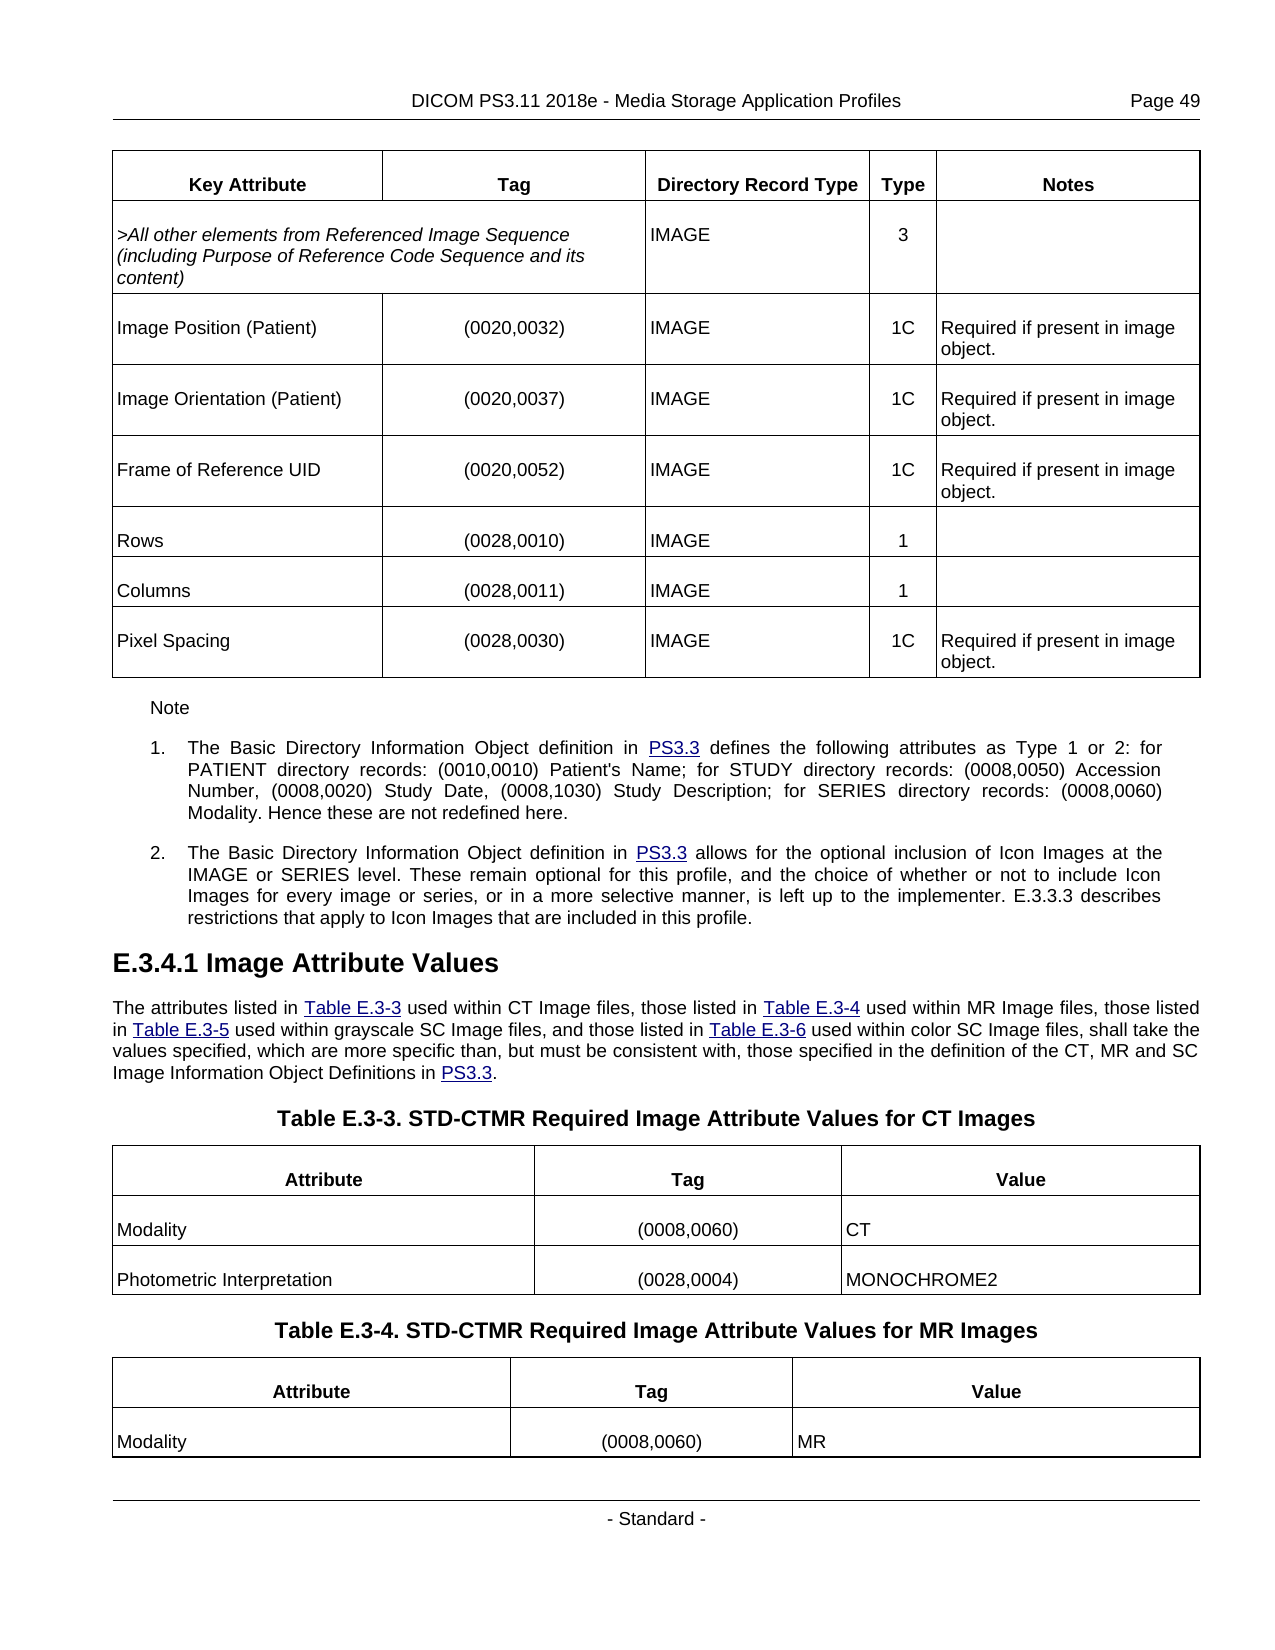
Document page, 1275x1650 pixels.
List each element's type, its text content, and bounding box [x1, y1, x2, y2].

table_header Attribute [113, 1358, 510, 1407]
table_cell (0028,0011) [383, 557, 645, 606]
table_cell MONOCHROME2 [842, 1246, 1199, 1294]
text Note [150, 697, 1162, 718]
table_cell [937, 507, 1199, 556]
table_cell IMAGE [646, 201, 869, 292]
table_cell (0020,0032) [383, 294, 645, 364]
table_header Attribute [113, 1146, 534, 1195]
table_header Value [793, 1358, 1199, 1407]
text E.3.4.1 Image Attribute Values [112, 947, 1200, 978]
table_cell IMAGE [646, 365, 869, 435]
table_header Value [842, 1146, 1199, 1195]
table_cell 1C [870, 294, 936, 364]
table_cell (0008,0060) [511, 1408, 792, 1456]
table_cell IMAGE [646, 294, 869, 364]
table_cell 3 [870, 201, 936, 292]
table_header Notes [937, 151, 1199, 200]
table_cell CT [842, 1196, 1199, 1244]
table_header Directory Record Type [646, 151, 869, 200]
table_cell 1 [870, 507, 936, 556]
table_cell Modality [113, 1196, 534, 1244]
table_cell 1C [870, 365, 936, 435]
table_cell Required if present in image object. [937, 436, 1199, 506]
table_cell IMAGE [646, 557, 869, 606]
list The Basic Directory Information Object definition in PS3.3 defines the following attributes as Type 1 or 2: for PATIENT directory records: (0010,0010) Patient's Name; for STUDY directory records: (0008,0050) Accession Number, (0008,0020) Study Date, (0008,1030) Study Description; for SERIES directory records: (0008,0060) Modality. Hence these are not redefined here. [150, 737, 1162, 823]
text Table E.3-4. STD-CTMR Required Image Attribute Values for MR Images [112, 1318, 1200, 1343]
table_header Tag [535, 1146, 841, 1195]
table_cell Required if present in image object. [937, 365, 1199, 435]
table_cell (0020,0037) [383, 365, 645, 435]
table_cell (0020,0052) [383, 436, 645, 506]
table_header Tag [383, 151, 645, 200]
table_cell Photometric Interpretation [113, 1246, 534, 1294]
table_cell Modality [113, 1408, 510, 1456]
table_cell Required if present in image object. [937, 294, 1199, 364]
table_cell Rows [113, 507, 382, 556]
table_cell Frame of Reference UID [113, 436, 382, 506]
table_cell Pixel Spacing [113, 607, 382, 677]
table_cell MR [793, 1408, 1199, 1456]
table_header Tag [511, 1358, 792, 1407]
table_cell (0028,0010) [383, 507, 645, 556]
table_cell (0028,0030) [383, 607, 645, 677]
text The attributes listed in Table E.3-3 used within CT Image files, those listed in Table E.3-4 used within MR Image files, those listed in Table E.3-5 used within grayscale SC Image files, and those listed in Table E.3-6 used within color SC Image files, shall take the values specified, which are more specific than, but must be consistent with, those specified in the definition of the CT, MR and SC Image Information Object Definitions in PS3.3. [112, 997, 1200, 1083]
table_header Key Attribute [113, 151, 382, 200]
table_cell (0008,0060) [535, 1196, 841, 1244]
table_cell (0028,0004) [535, 1246, 841, 1294]
table_cell Image Position (Patient) [113, 294, 382, 364]
table_cell [937, 201, 1199, 292]
list The Basic Directory Information Object definition in PS3.3 allows for the optional inclusion of Icon Images at the IMAGE or SERIES level. These remain optional for this profile, and the choice of whether or not to include Icon Images for every image or series, or in a more selective manner, is left up to the implementer. E.3.3.3 describes restrictions that apply to Icon Images that are included in this profile. [150, 842, 1162, 928]
table_cell IMAGE [646, 607, 869, 677]
text Table E.3-3. STD-CTMR Required Image Attribute Values for CT Images [112, 1106, 1200, 1132]
table_cell Image Orientation (Patient) [113, 365, 382, 435]
table_cell IMAGE [646, 436, 869, 506]
table_cell IMAGE [646, 507, 869, 556]
table_cell Required if present in image object. [937, 607, 1199, 677]
table_cell >All other elements from Referenced Image Sequence (including Purpose of Reference Code Sequence and its content) [113, 201, 645, 292]
table_cell 1C [870, 607, 936, 677]
table_cell [937, 557, 1199, 606]
table_cell 1 [870, 557, 936, 606]
table_cell Columns [113, 557, 382, 606]
table_header Type [870, 151, 936, 200]
table_cell 1C [870, 436, 936, 506]
